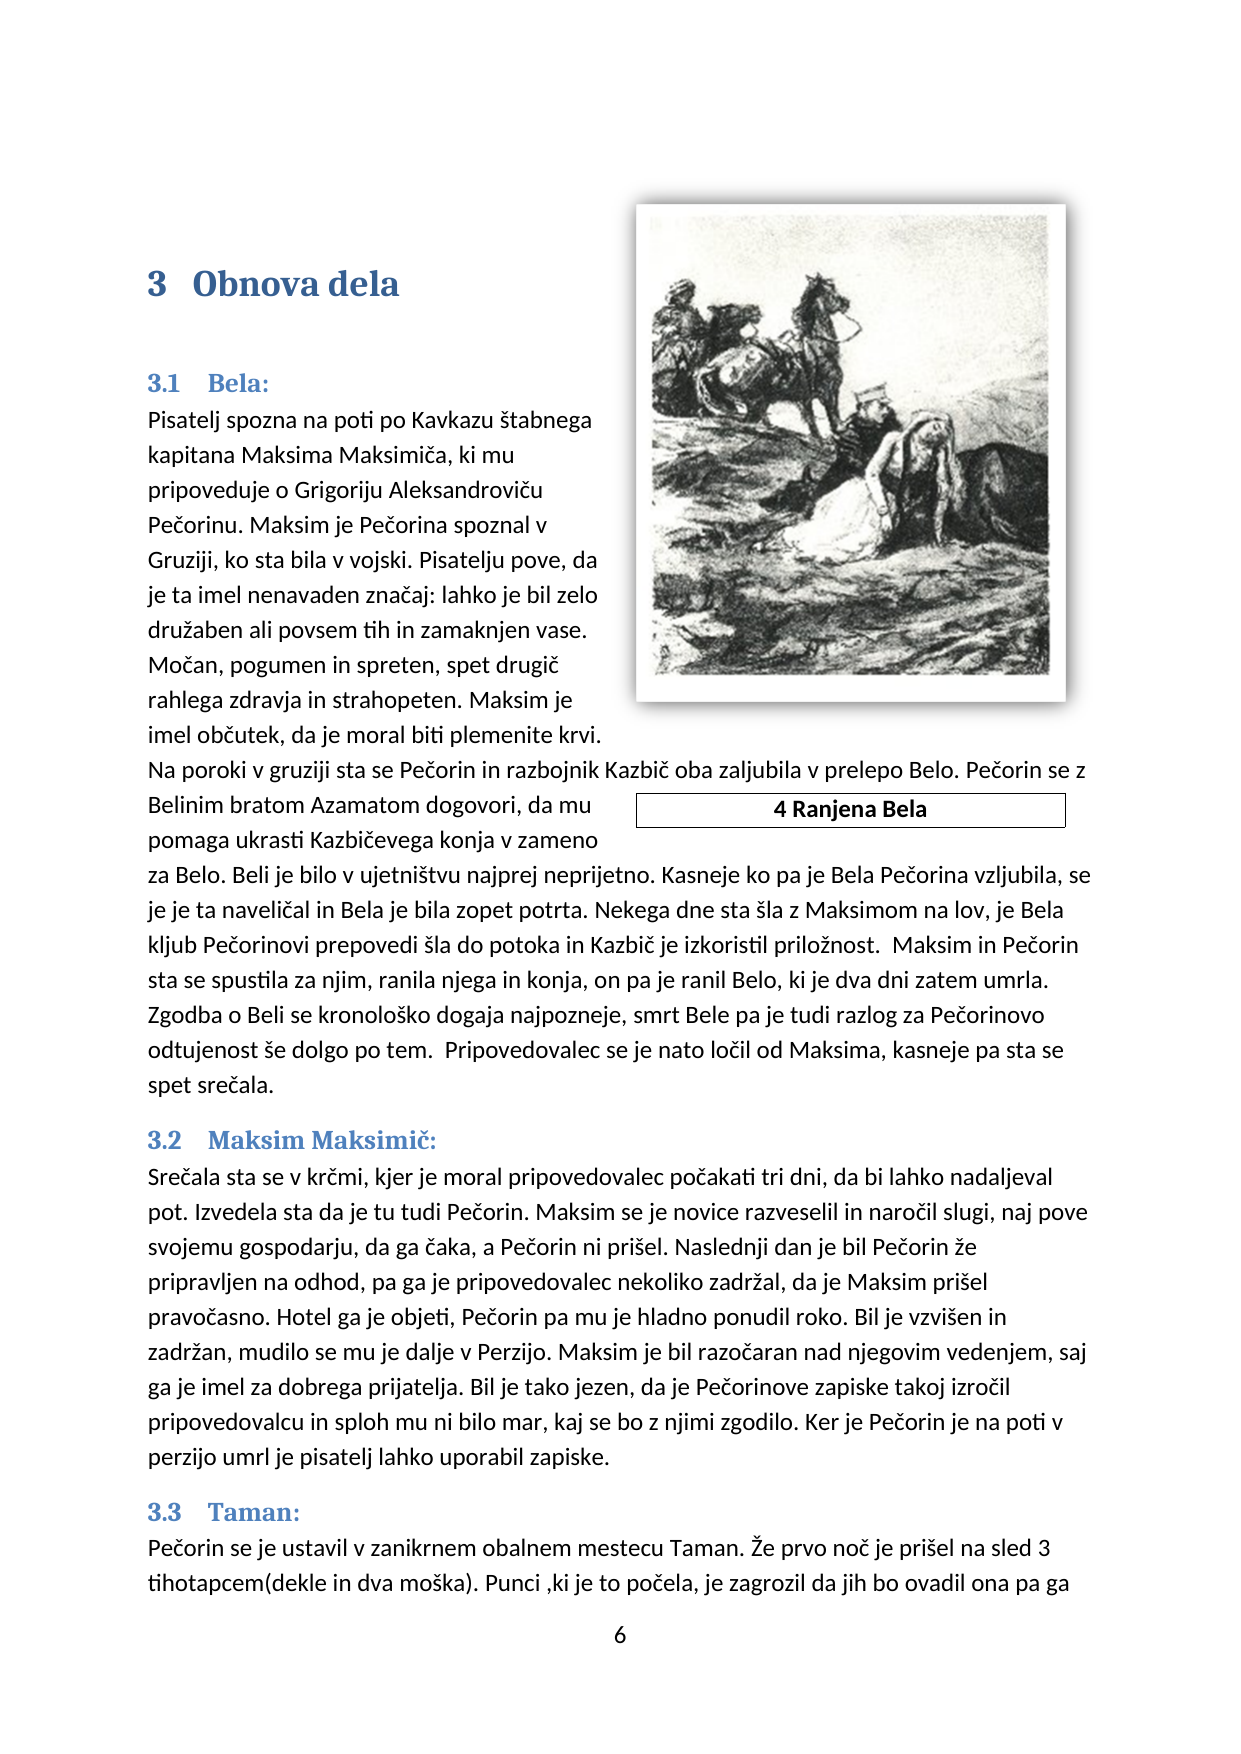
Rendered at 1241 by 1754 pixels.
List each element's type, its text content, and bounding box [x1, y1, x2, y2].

subtitle Bela: [148, 368, 1093, 400]
text Pisatelj spozna na poti po Kavkazu štabnega kapitana Maksima Maksimiča, ki mu pripoveduje o Grigoriju Aleksandroviču Pečorinu. Maksim je Pečorina spoznal v Gruziji, ko sta bila v vojski. Pisatelju pove, da je ta imel nenavaden značaj: lahko je bil zelo družaben ali povsem tih in zamaknjen vase. Močan, pogumen in spreten, spet drugič rahlega zdravja in strahopeten. Maksim je imel občutek, da je moral biti plemenite krvi. Na poroki v gruziji sta se Pečorin in razbojnik Kazbič oba zaljubila v prelepo Belo. Pečorin se z Belinim bratom Azamatom dogovori, da mu pomaga ukrasti Kazbičevega konja v zameno za Belo. Beli je bilo v ujetništvu najprej neprijetno. Kasneje ko pa je Bela Pečorina vzljubila, se je je ta naveličal in Bela je bila zopet potrta. Nekega dne sta šla z Maksimom na lov, je Bela kljub Pečorinovi prepovedi šla do potoka in Kazbič je izkoristil priložnost. Maksim in Pečorin sta se spustila za njim, ranila njega in konja, on pa je ranil Belo, ki je dva dni zatem umrla. Zgodba o Beli se kronološko dogaja najpozneje, smrt Bele pa je tudi razlog za Pečorinovo odtujenost še dolgo po tem. Pripovedovalec se je nato ločil od Maksima, kasneje pa sta se spet srečala. [148, 404, 1093, 1100]
subtitle Taman: [148, 1497, 1093, 1528]
text 4 Ranjena Bela [637, 794, 1065, 823]
subtitle Obnova dela [148, 263, 1093, 306]
picture [611, 400, 1093, 404]
text Srečala sta se v krčmi, kjer je moral pripovedovalec počakati tri dni, da bi lahko nadaljeval pot. Izvedela sta da je tu tudi Pečorin. Maksim se je novice razveselil in naročil slugi, naj pove svojemu gospodarju, da ga čaka, a Pečorin ni prišel. Naslednji dan je bil Pečorin že pripravljen na odhod, pa ga je pripovedovalec nekoliko zadržal, da je Maksim prišel pravočasno. Hotel ga je objeti, Pečorin pa mu je hladno ponudil roko. Bil je vzvišen in zadržan, mudilo se mu je dalje v Perzijo. Maksim je bil razočaran nad njegovim vedenjem, saj ga je imel za dobrega prijatelja. Bil je tako jezen, da je Pečorinove zapiske takoj izročil pripovedovalcu in sploh mu ni bilo mar, kaj se bo z njimi zgodilo. Ker je Pečorin je na poti v perzijo umrl je pisatelj lahko uporabil zapiske. [148, 1161, 1093, 1471]
picture [611, 306, 1093, 368]
text Pečorin se je ustavil v zanikrnem obalnem mestecu Taman. Že prvo noč je prišel na sled 3 tihotapcem(dekle in dva moška). Punci ,ki je to počela, je zagrozil da jih bo ovadil ona pa ga [148, 1532, 1093, 1598]
subtitle Maksim Maksimič: [148, 1125, 1093, 1156]
picture [611, 178, 1093, 263]
